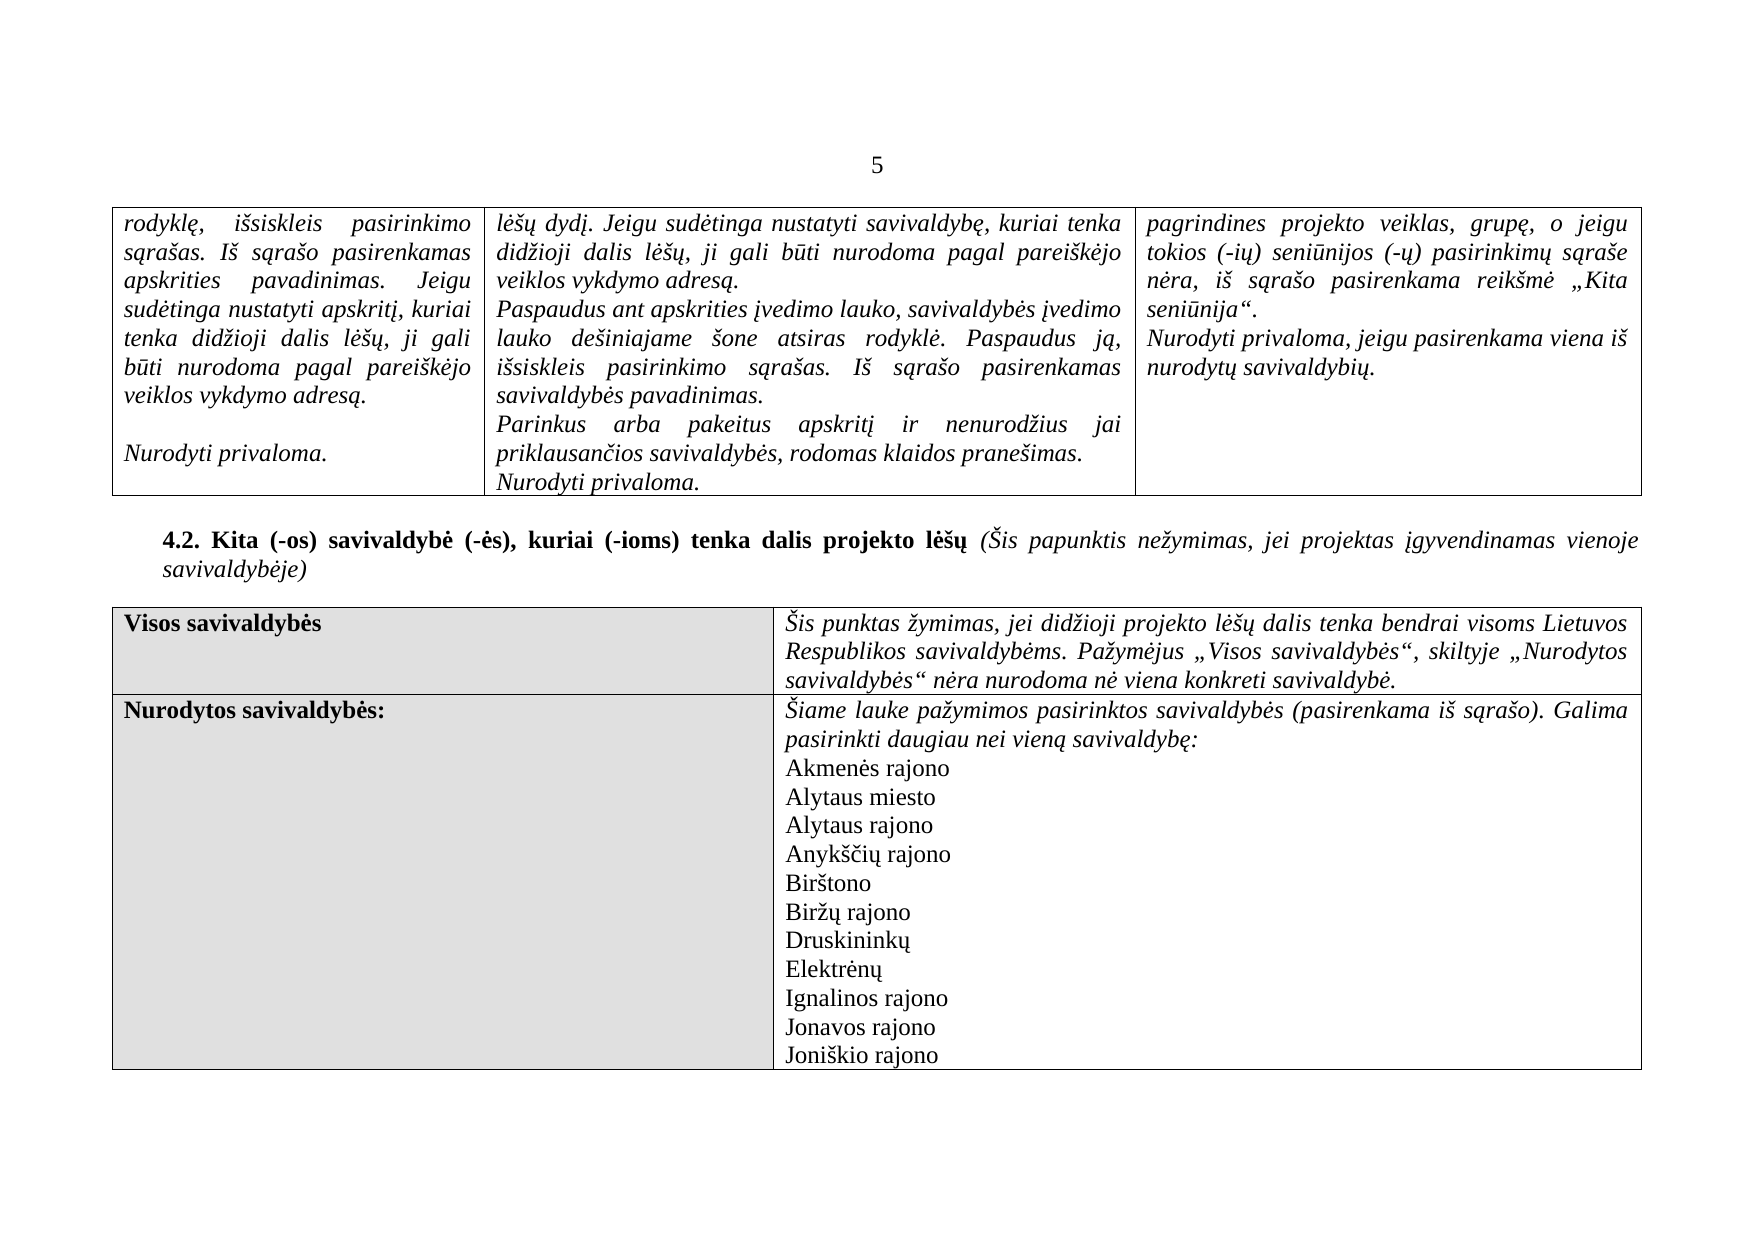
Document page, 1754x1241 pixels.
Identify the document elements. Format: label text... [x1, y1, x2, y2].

table_header Šis punktas žymimas, jei didžioji projekto lėšų dalis tenka bendrai visoms Lietuvos Respublikos savivaldybėms. Pažymėjus „Visos savivaldybės“, skiltyje „Nurodytos savivaldybės“ nėra nurodoma nė viena konkreti savivaldybė. [774, 608, 1641, 694]
text 4.2. Kita (-os) savivaldybė (-ės), kuriai (-ioms) tenka dalis projekto lėšų (Šis papunktis nežymimas, jei projektas įgyvendinamas vienoje savivaldybėje) [162, 525, 1642, 583]
table_cell Jei skiltyje „Savivaldybė“ pasirenkama viena iš šių savivaldybių: Jonavos r. sav., Kauno r. sav., Marijampolės sav., Mažeikių r. sav., Plungės r. sav., Šilutės r. sav., Tauragės r. sav., Telšių r. sav., Utenos r. sav. arba Vilniaus r. sav., tuomet skiltyje „Seniūnija“ pareiškėjas pažymi seniūnijos (-ų), kurioje (-iose) planuoja vykdyti pagrindines projekto veiklas, grupę, o jeigu tokios (-ių) seniūnijos (-ų) pasirinkimų sąraše nėra, iš sąrašo pasirenkama reikšmė „Kita seniūnija“. Nurodyti privaloma, jeigu pasirenkama viena iš nurodytų savivaldybių. [1136, 208, 1641, 495]
table_header Visos savivaldybės [113, 608, 773, 694]
table_cell Nurodoma apskritis, kuriai tenka didžioji dalis projekto lėšų (nurodoma apskritis, kurioje registruotas pareiškėjas). Paspaudus apskrities įvedimo lauko dešiniajame šone esančią rodyklę, išsiskleis pasirinkimo sąrašas. Iš sąrašo pasirenkamas apskrities pavadinimas. Jeigu sudėtinga nustatyti apskritį, kuriai tenka didžioji dalis lėšų, ji gali būti nurodoma pagal pareiškėjo veiklos vykdymo adresą. Nurodyti privaloma. [113, 208, 484, 495]
table_cell Šiame lauke pažymimos pasirinktos savivaldybės (pasirenkama iš sąrašo). Galima pasirinkti daugiau nei vieną savivaldybę: Akmenės rajono Alytaus miesto Alytaus rajono Anykščių rajono Birštono Biržų rajono Druskininkų Elektrėnų Ignalinos rajono Jonavos rajono Joniškio rajono [774, 695, 1641, 1069]
table_cell Nurodytos savivaldybės: [113, 695, 773, 1069]
